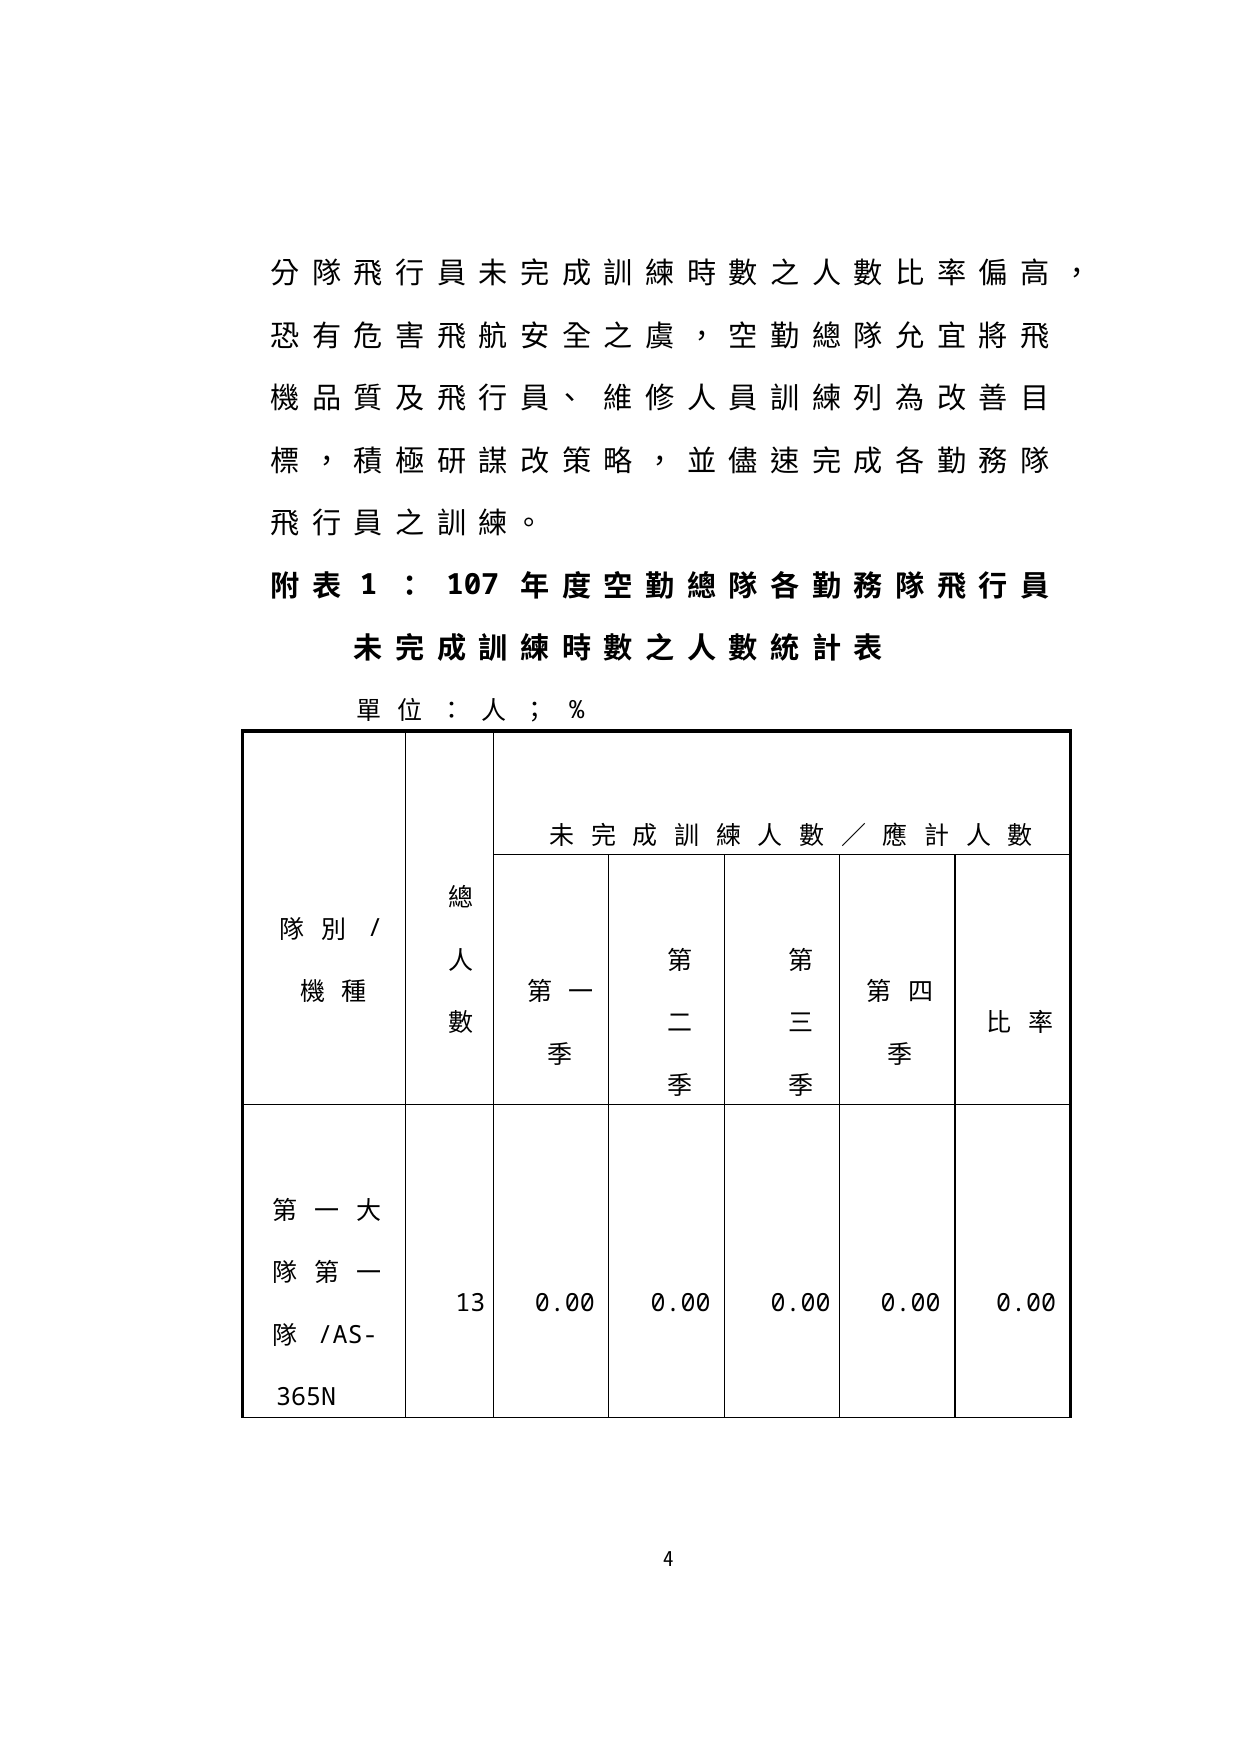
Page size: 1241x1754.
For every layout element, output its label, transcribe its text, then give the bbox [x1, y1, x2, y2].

table_cell 0.00 [494, 1105, 608, 1417]
table_cell 0.00 [956, 1105, 1069, 1417]
table_cell 第四季 [840, 855, 954, 1104]
table_header 隊別/機種 [244, 733, 405, 1104]
table_cell 第一大隊第一隊/AS-365N [244, 1105, 405, 1417]
table_cell 第一季 [494, 855, 608, 1104]
table_cell 0.00 [725, 1105, 839, 1417]
table_cell 13 [406, 1105, 493, 1417]
table_cell 0.00 [840, 1105, 954, 1417]
table_cell 0.00 [609, 1105, 724, 1417]
text 綜上，空勤總隊為維護飛航安全，109年度預算案「空中勤務業務-航務、機務及飛安」計畫編列20億8,323萬1千元，惟部分分隊飛行員未完成訓練時數之人數比率偏高，恐有危害飛航安全之虞，空勤總隊允宜將飛機品質及飛行員、維修人員訓練列為改善目標，積極研謀改策略，並儘速完成各勤務隊飛行員之訓練。 [240, 229, 1056, 542]
table_cell 第二季 [609, 855, 724, 1104]
table_header 未完成訓練人數／應計人數 [494, 733, 1069, 854]
table_header 總人數 [406, 733, 493, 1104]
table_cell 第三季 [725, 855, 839, 1104]
text 附表1：107年度空勤總隊各勤務隊飛行員未完成訓練時數之人數統計表 單位：人；% [240, 542, 1056, 729]
table_cell 比率 [956, 855, 1069, 1104]
